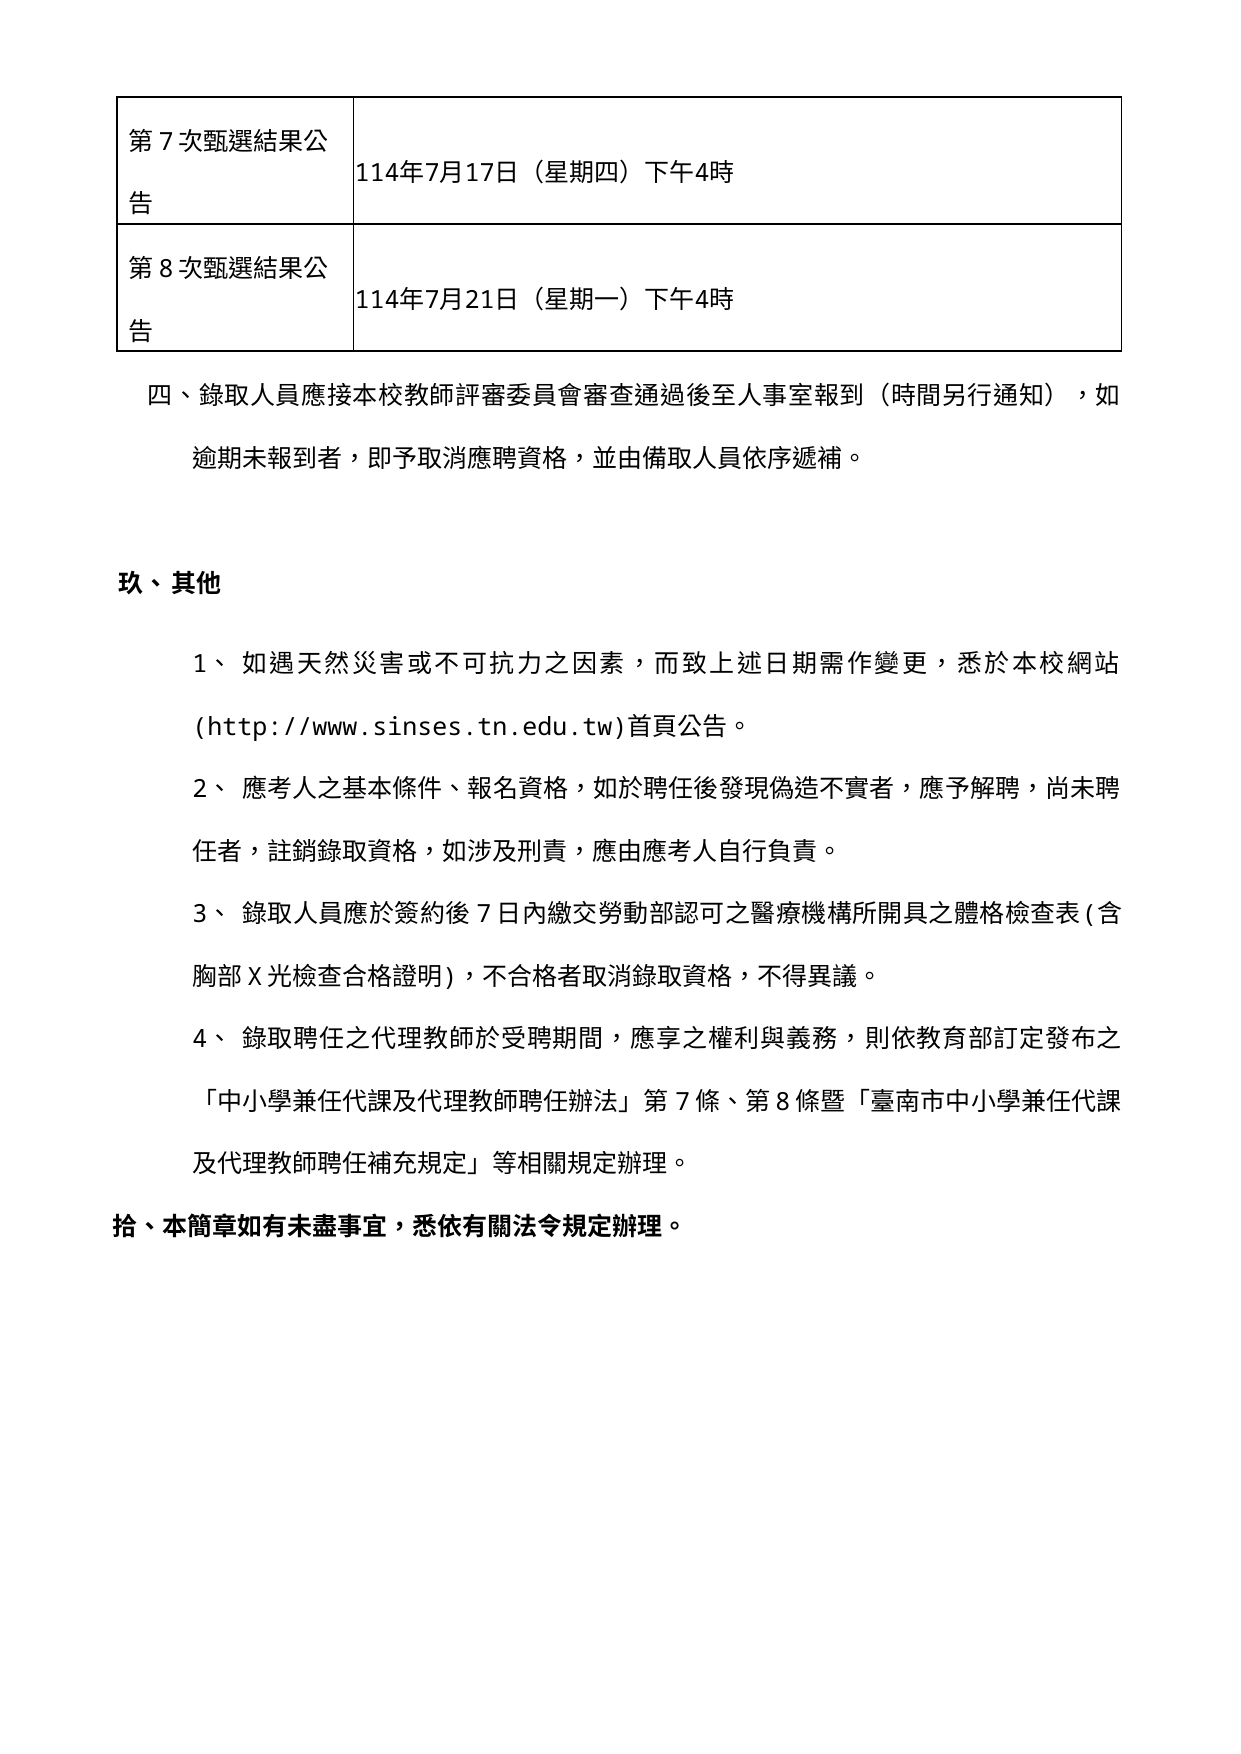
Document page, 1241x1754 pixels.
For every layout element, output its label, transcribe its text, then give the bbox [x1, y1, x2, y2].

table_cell 114年7月21日（星期一）下午4時 [354, 225, 1121, 350]
table_cell 第8次甄選結果公告 [118, 225, 353, 350]
list 錄取聘任之代理教師於受聘期間，應享之權利與義務，則依教育部訂定發布之「中小學兼任代課及代理教師聘任辦法」第7條、第8條暨「臺南市中小學兼任代課及代理教師聘任補充規定」等相關規定辦理。 [192, 995, 1122, 1183]
text 拾、本簡章如有未盡事宜，悉依有關法令規定辦理。 [112, 1183, 1122, 1245]
list 如遇天然災害或不可抗力之因素，而致上述日期需作變更，悉於本校網站(http://www.sinses.tn.edu.tw)首頁公告。 [192, 620, 1122, 745]
list 其他 [118, 539, 1122, 602]
table_cell 第7次甄選結果公告 [118, 98, 353, 223]
table_cell 114年7月17日（星期四）下午4時 [354, 98, 1121, 223]
list 應考人之基本條件、報名資格，如於聘任後發現偽造不實者，應予解聘，尚未聘任者，註銷錄取資格，如涉及刑責，應由應考人自行負責。 [192, 745, 1122, 870]
list 錄取人員應於簽約後7日內繳交勞動部認可之醫療機構所開具之體格檢查表(含胸部X光檢查合格證明)，不合格者取消錄取資格，不得異議。 [192, 870, 1122, 995]
text 四、錄取人員應接本校教師評審委員會審查通過後至人事室報到（時間另行通知），如逾期未報到者，即予取消應聘資格，並由備取人員依序遞補。 [148, 352, 1122, 477]
